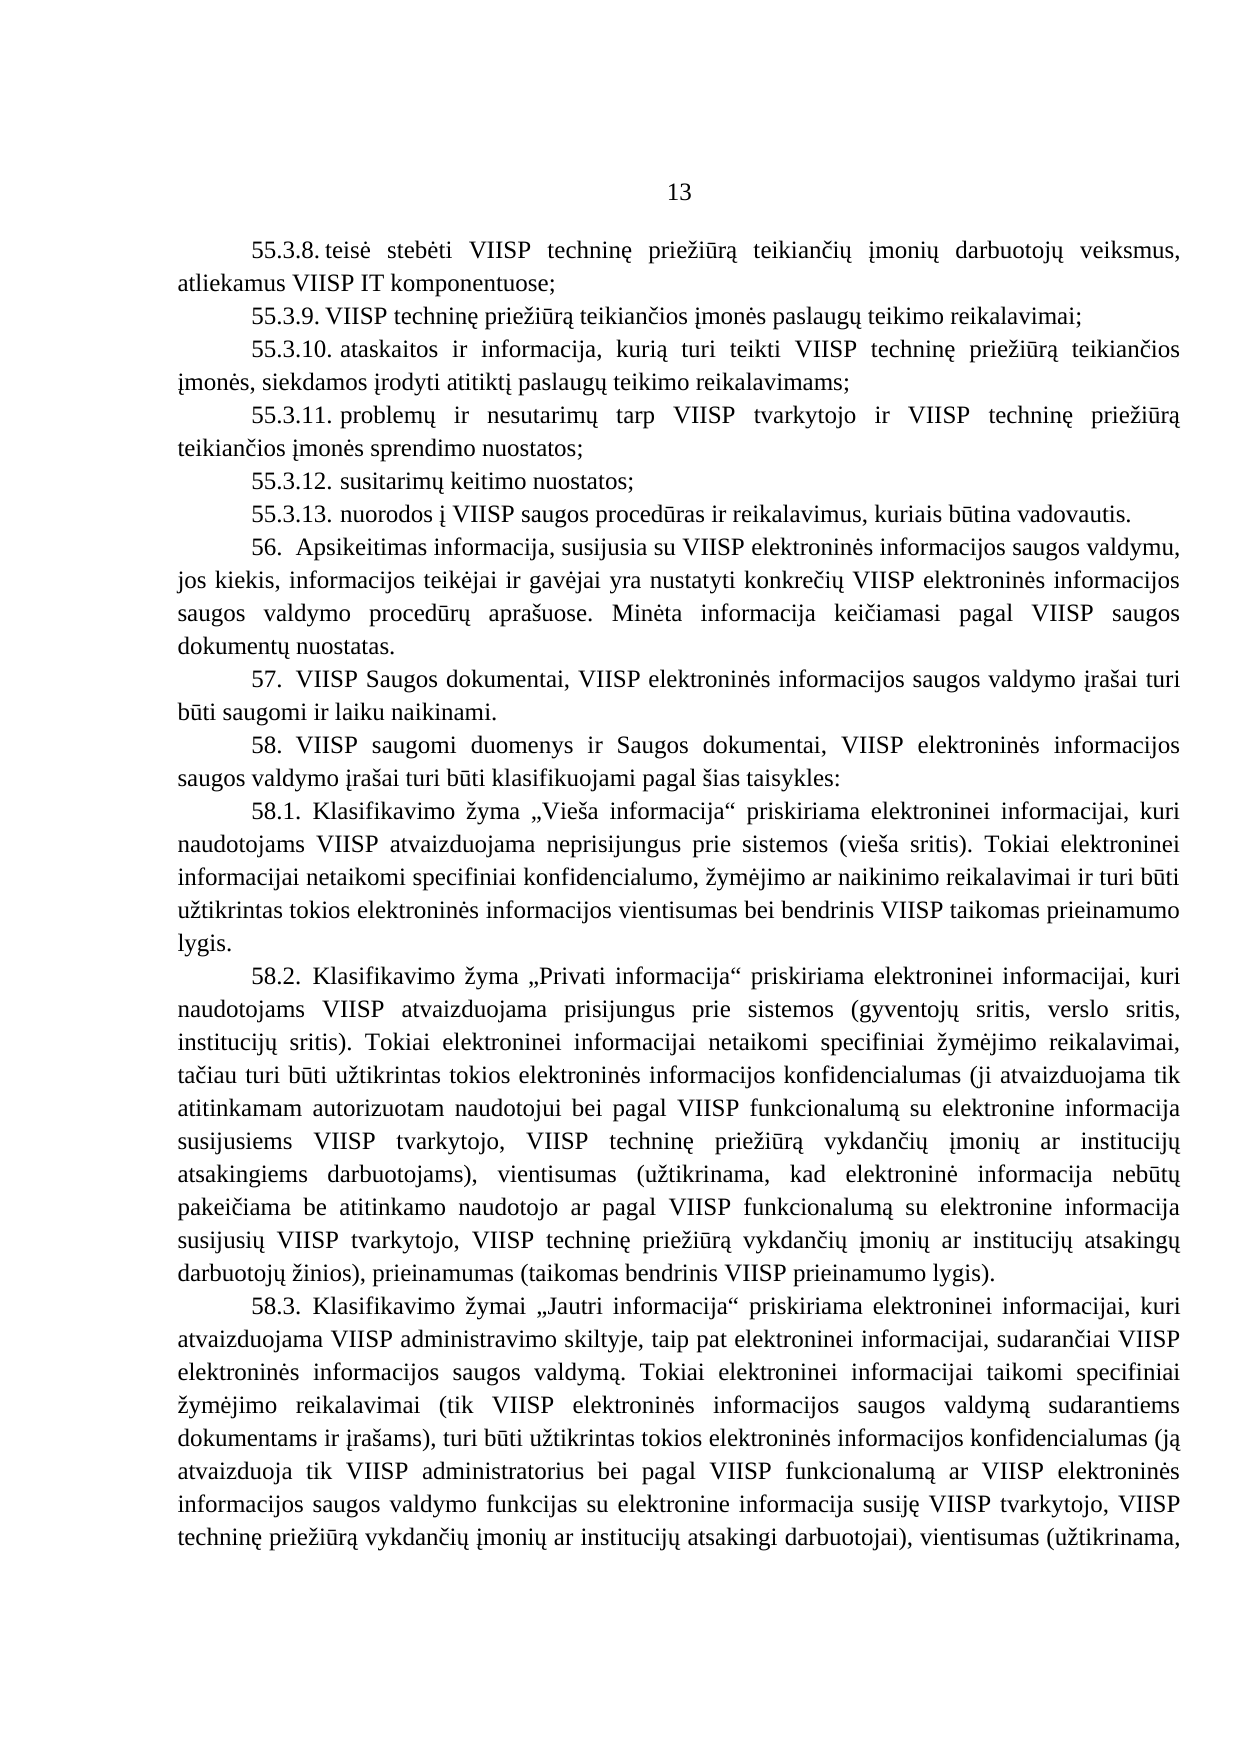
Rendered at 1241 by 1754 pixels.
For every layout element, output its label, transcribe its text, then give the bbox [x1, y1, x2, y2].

text 55.3.10. ataskaitos ir informacija, kurią turi teikti VIISP techninę priežiūrą teikiančios įmonės, siekdamos įrodyti atitiktį paslaugų teikimo reikalavimams; [177, 334, 1181, 396]
text 55.3.12. susitarimų keitimo nuostatos; [177, 466, 1181, 494]
text 56. Apsikeitimas informacija, susijusia su VIISP elektroninės informacijos saugos valdymu, jos kiekis, informacijos teikėjai ir gavėjai yra nustatyti konkrečių VIISP elektroninės informacijos saugos valdymo procedūrų aprašuose. Minėta informacija keičiamasi pagal VIISP saugos dokumentų nuostatas. [177, 532, 1181, 660]
text 55.3.8. teisė stebėti VIISP techninę priežiūrą teikiančių įmonių darbuotojų veiksmus, atliekamus VIISP IT komponentuose; [177, 235, 1181, 296]
text 55.3.9. VIISP techninę priežiūrą teikiančios įmonės paslaugų teikimo reikalavimai; [177, 301, 1181, 329]
text 58.3. Klasifikavimo žymai „Jautri informacija“ priskiriama elektroninei informacijai, kuri atvaizduojama VIISP administravimo skiltyje, taip pat elektroninei informacijai, sudarančiai VIISP elektroninės informacijos saugos valdymą. Tokiai elektroninei informacijai taikomi specifiniai žymėjimo reikalavimai (tik VIISP elektroninės informacijos saugos valdymą sudarantiems dokumentams ir įrašams), turi būti užtikrintas tokios elektroninės informacijos konfidencialumas (ją atvaizduoja tik VIISP administratorius bei pagal VIISP funkcionalumą ar VIISP elektroninės informacijos saugos valdymo funkcijas su elektronine informacija susiję VIISP tvarkytojo, VIISP techninę priežiūrą vykdančių įmonių ar institucijų atsakingi darbuotojai), vientisumas (užtikrinama, [177, 1291, 1181, 1551]
text 58. VIISP saugomi duomenys ir Saugos dokumentai, VIISP elektroninės informacijos saugos valdymo įrašai turi būti klasifikuojami pagal šias taisykles: [177, 730, 1181, 792]
text 58.2. Klasifikavimo žyma „Privati informacija“ priskiriama elektroninei informacijai, kuri naudotojams VIISP atvaizduojama prisijungus prie sistemos (gyventojų sritis, verslo sritis, institucijų sritis). Tokiai elektroninei informacijai netaikomi specifiniai žymėjimo reikalavimai, tačiau turi būti užtikrintas tokios elektroninės informacijos konfidencialumas (ji atvaizduojama tik atitinkamam autorizuotam naudotojui bei pagal VIISP funkcionalumą su elektronine informacija susijusiems VIISP tvarkytojo, VIISP techninę priežiūrą vykdančių įmonių ar institucijų atsakingiems darbuotojams), vientisumas (užtikrinama, kad elektroninė informacija nebūtų pakeičiama be atitinkamo naudotojo ar pagal VIISP funkcionalumą su elektronine informacija susijusių VIISP tvarkytojo, VIISP techninę priežiūrą vykdančių įmonių ar institucijų atsakingų darbuotojų žinios), prieinamumas (taikomas bendrinis VIISP prieinamumo lygis). [177, 961, 1181, 1287]
text 57. VIISP Saugos dokumentai, VIISP elektroninės informacijos saugos valdymo įrašai turi būti saugomi ir laiku naikinami. [177, 664, 1181, 726]
text 55.3.13. nuorodos į VIISP saugos procedūras ir reikalavimus, kuriais būtina vadovautis. [177, 499, 1181, 528]
text 58.1. Klasifikavimo žyma „Vieša informacija“ priskiriama elektroninei informacijai, kuri naudotojams VIISP atvaizduojama neprisijungus prie sistemos (vieša sritis). Tokiai elektroninei informacijai netaikomi specifiniai konfidencialumo, žymėjimo ar naikinimo reikalavimai ir turi būti užtikrintas tokios elektroninės informacijos vientisumas bei bendrinis VIISP taikomas prieinamumo lygis. [177, 796, 1181, 957]
text 55.3.11. problemų ir nesutarimų tarp VIISP tvarkytojo ir VIISP techninę priežiūrą teikiančios įmonės sprendimo nuostatos; [177, 400, 1181, 462]
